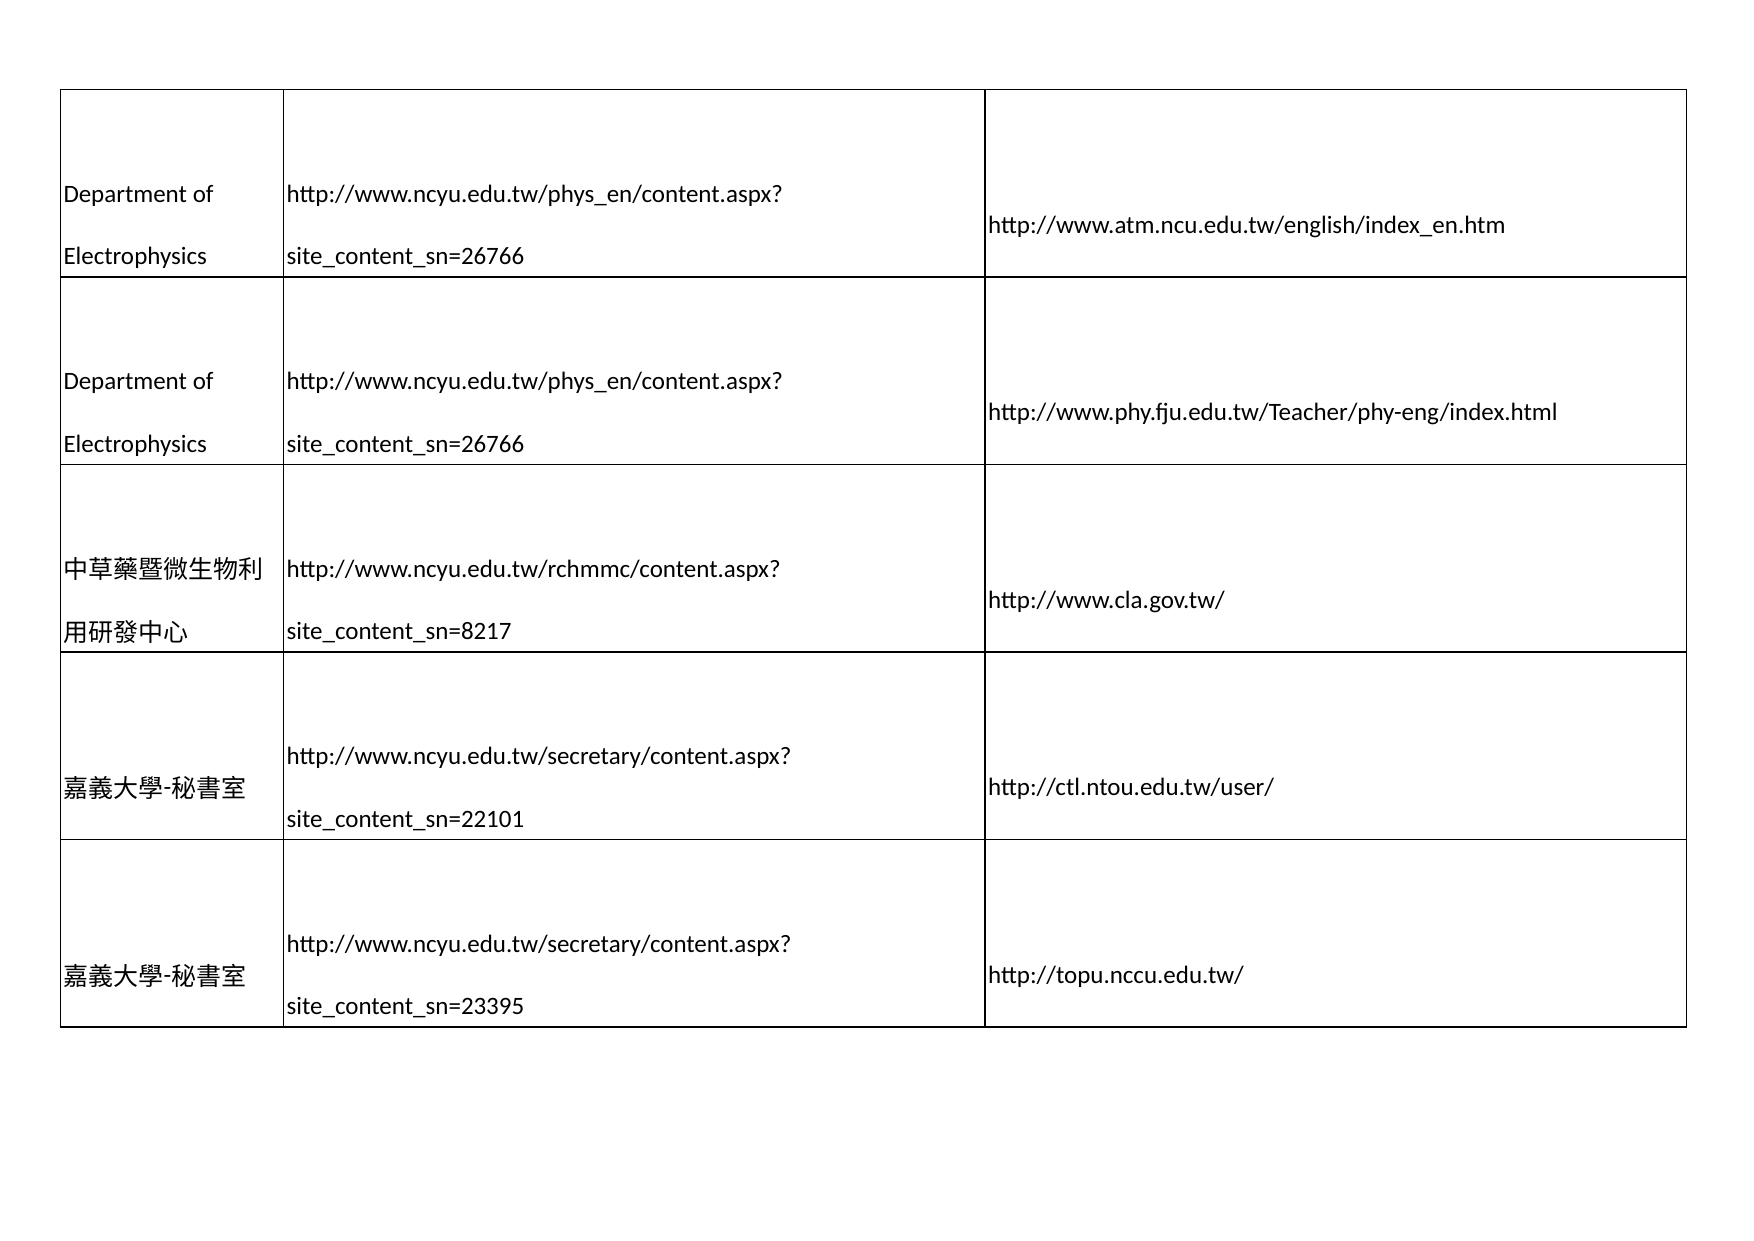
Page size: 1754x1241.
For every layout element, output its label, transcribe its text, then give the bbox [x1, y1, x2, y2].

table_cell http://www.ncyu.edu.tw/secretary/content.aspx?site_content_sn=23395 [284, 840, 984, 1026]
table_cell http://www.cla.gov.tw/ [986, 465, 1686, 651]
table_cell 嘉義大學-秘書室 [61, 840, 283, 1026]
table_cell http://topu.nccu.edu.tw/ [986, 840, 1686, 1026]
table_cell http://www.atm.ncu.edu.tw/english/index_en.htm [986, 90, 1686, 276]
table_cell http://www.ncyu.edu.tw/rchmmc/content.aspx?site_content_sn=8217 [284, 465, 984, 651]
table_cell http://ctl.ntou.edu.tw/user/ [986, 653, 1686, 839]
table_cell Department of Electrophysics [61, 90, 283, 276]
table_cell http://www.ncyu.edu.tw/phys_en/content.aspx?site_content_sn=26766 [284, 278, 984, 464]
table_cell http://www.phy.fju.edu.tw/Teacher/phy-eng/index.html [986, 278, 1686, 464]
table_cell 中草藥暨微生物利用研發中心 [61, 465, 283, 651]
table_cell http://www.ncyu.edu.tw/phys_en/content.aspx?site_content_sn=26766 [284, 90, 984, 276]
table_cell Department of Electrophysics [61, 278, 283, 464]
table_cell http://www.ncyu.edu.tw/secretary/content.aspx?site_content_sn=22101 [284, 653, 984, 839]
table_cell 嘉義大學-秘書室 [61, 653, 283, 839]
